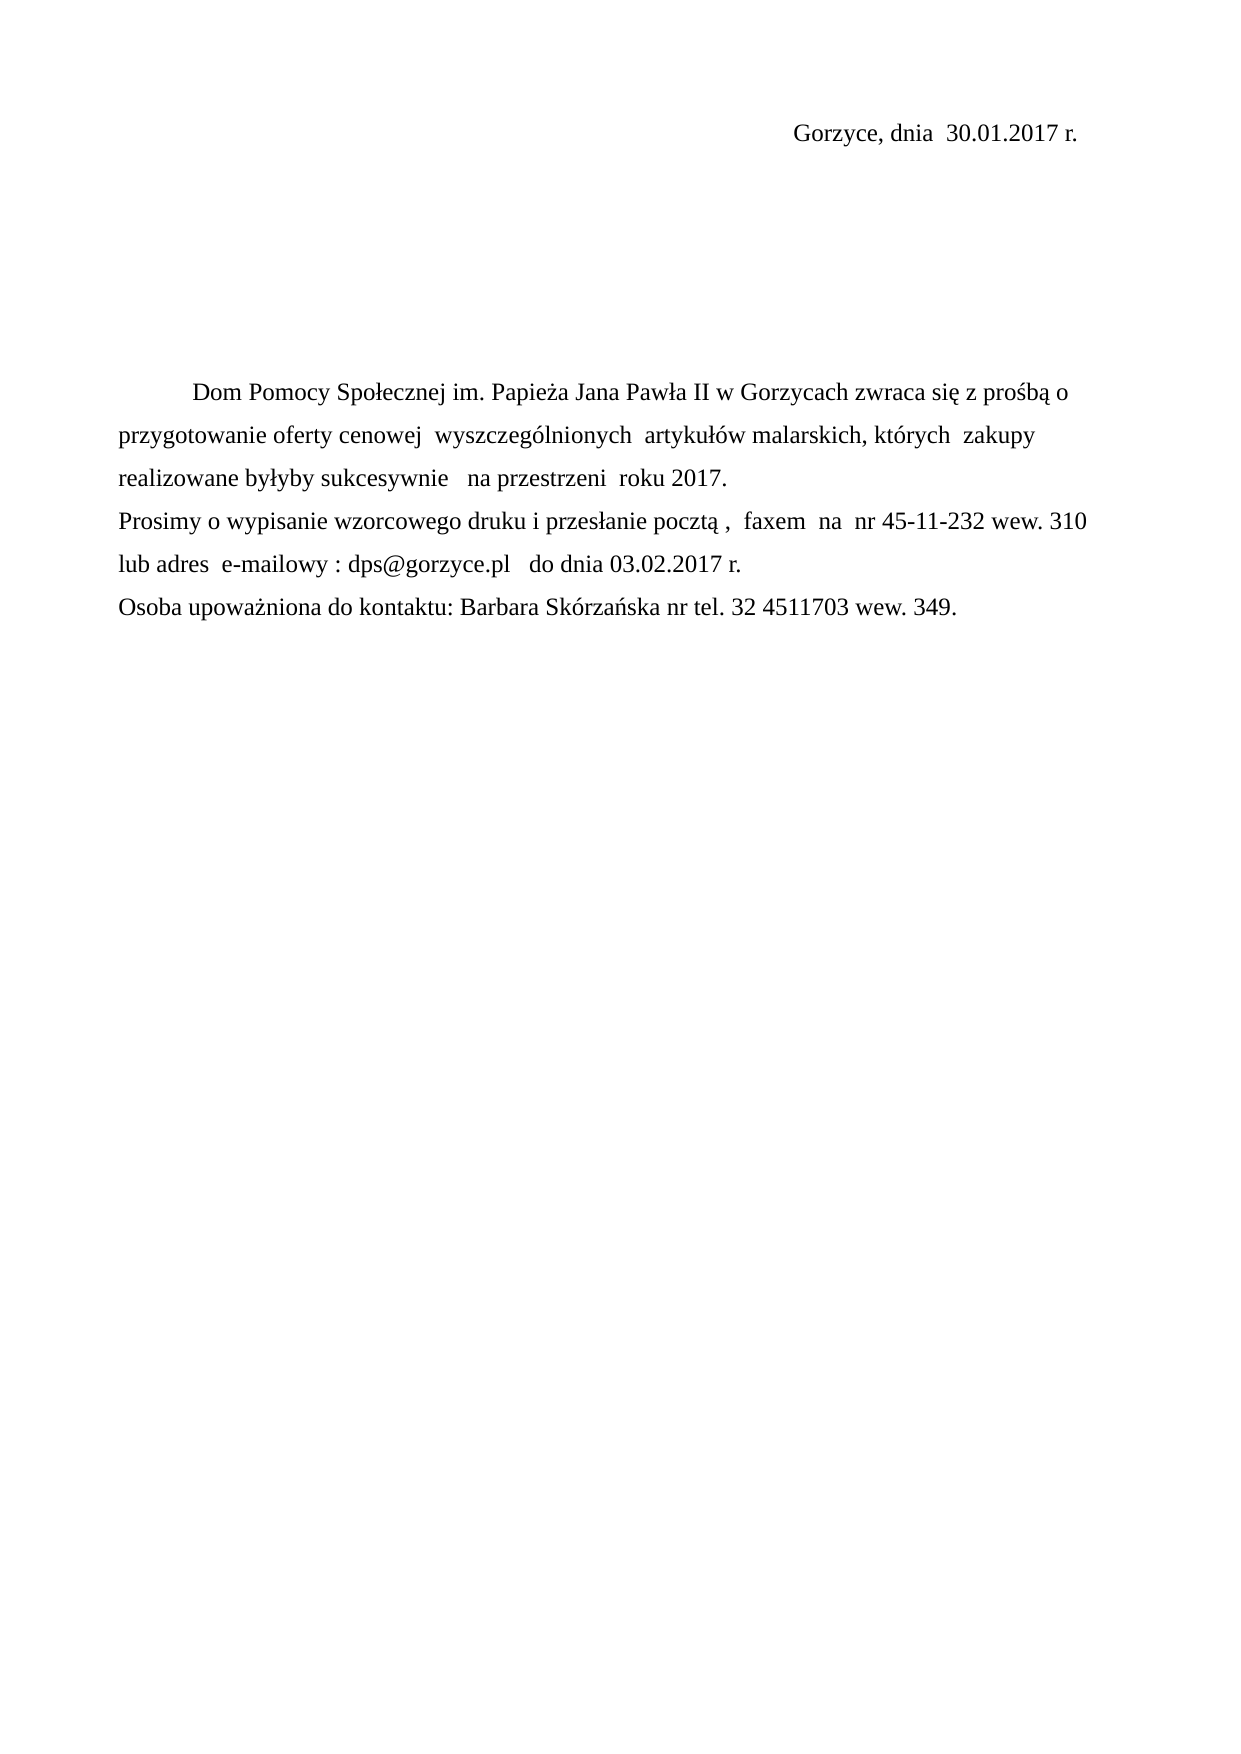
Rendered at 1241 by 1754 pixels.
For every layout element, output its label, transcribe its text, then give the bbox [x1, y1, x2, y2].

text Prosimy o wypisanie wzorcowego druku i przesłanie pocztą , faxem na nr 45-11-232 wew. 310 lub adres e-mailowy : dps@gorzyce.pl do dnia 03.02.2017 r. [118, 506, 1122, 578]
text Gorzyce, dnia 30.01.2017 r. [118, 118, 1122, 147]
text Dom Pomocy Społecznej im. Papieża Jana Pawła II w Gorzycach zwraca się z prośbą o przygotowanie oferty cenowej wyszczególnionych artykułów malarskich, których zakupy realizowane byłyby sukcesywnie na przestrzeni roku 2017. [118, 377, 1122, 492]
text Osoba upoważniona do kontaktu: Barbara Skórzańska nr tel. 32 4511703 wew. 349. [118, 592, 1122, 621]
